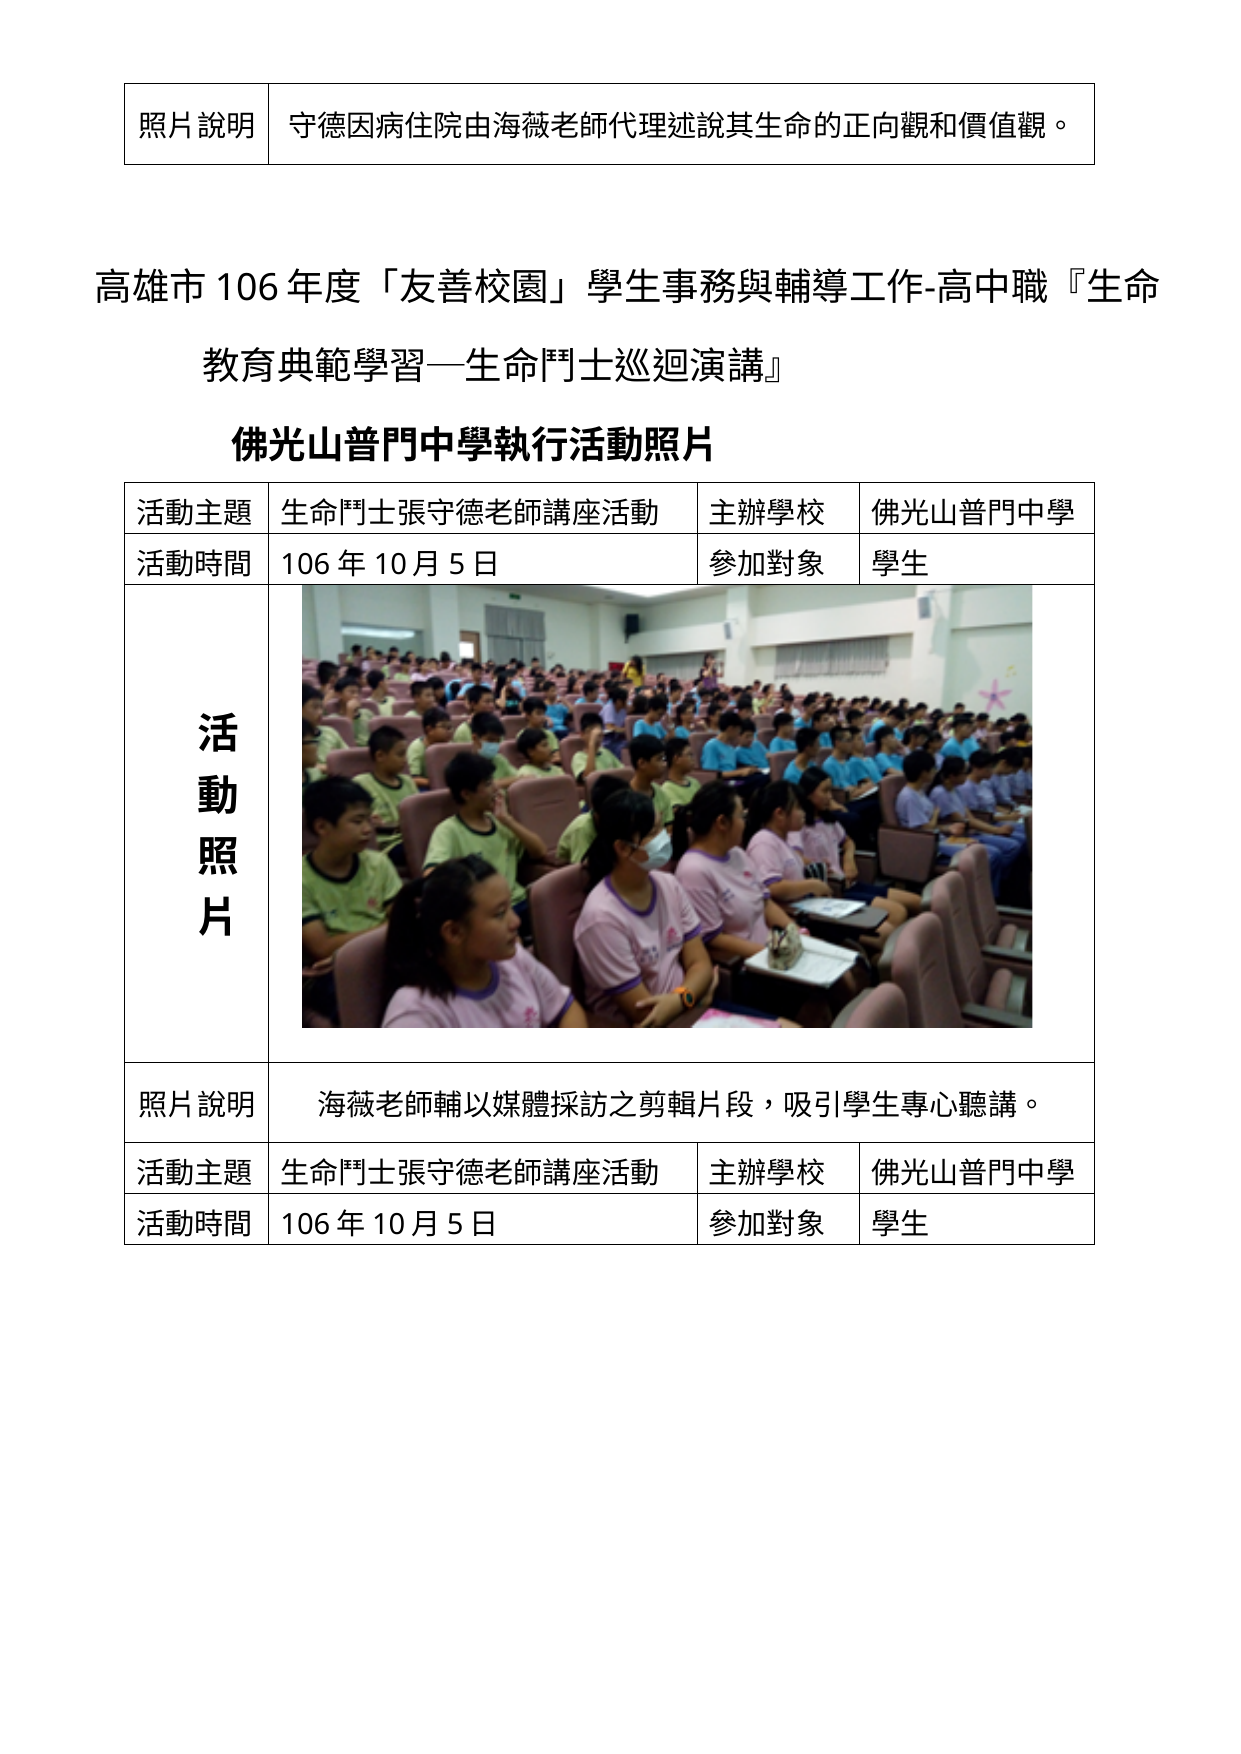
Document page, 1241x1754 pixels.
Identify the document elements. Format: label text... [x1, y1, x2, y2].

table_cell 佛光山普門中學 [860, 1143, 1094, 1193]
table_cell 守德因病住院由海薇老師代理述說其生命的正向觀和價值觀。 [269, 84, 1094, 164]
table_cell 照片說明 [125, 84, 268, 164]
table_header 佛光山普門中學 [860, 483, 1094, 533]
table_cell 學生 [860, 534, 1094, 584]
picture [302, 585, 1033, 1028]
table_cell 生命鬥士張守德老師講座活動 [269, 1143, 697, 1193]
table_cell 106 年 10月 5日 [269, 534, 697, 584]
table_header 主辦學校 [698, 483, 859, 533]
table_cell 參加對象 [698, 534, 859, 584]
table_cell 學生 [860, 1194, 1094, 1244]
text 教育典範學習─生命鬥士巡迴演講』 [75, 323, 1165, 403]
table_cell 活動主題 [125, 1143, 268, 1193]
table_cell 主辦學校 [698, 1143, 859, 1193]
table_cell 參加對象 [698, 1194, 859, 1244]
table_cell 106年 10月 5日 [269, 1194, 697, 1244]
table_cell 活動時間 [125, 534, 268, 584]
text 高雄市106年度「友善校園」學生事務與輔導工作-高中職『生命 [75, 244, 1165, 323]
table_cell [269, 585, 1094, 1062]
table_cell 照片說明 [125, 1063, 268, 1142]
table_cell 活動時間 [125, 1194, 268, 1244]
table_header 生命鬥士張守德老師講座活動 [269, 483, 697, 533]
table_cell 活 動 照 片 [125, 585, 268, 1062]
table_header 活動主題 [125, 483, 268, 533]
table_cell 海薇老師輔以媒體採訪之剪輯片段，吸引學生專心聽講。 [269, 1063, 1094, 1142]
text 佛光山普門中學執行活動照片 [75, 403, 1165, 482]
